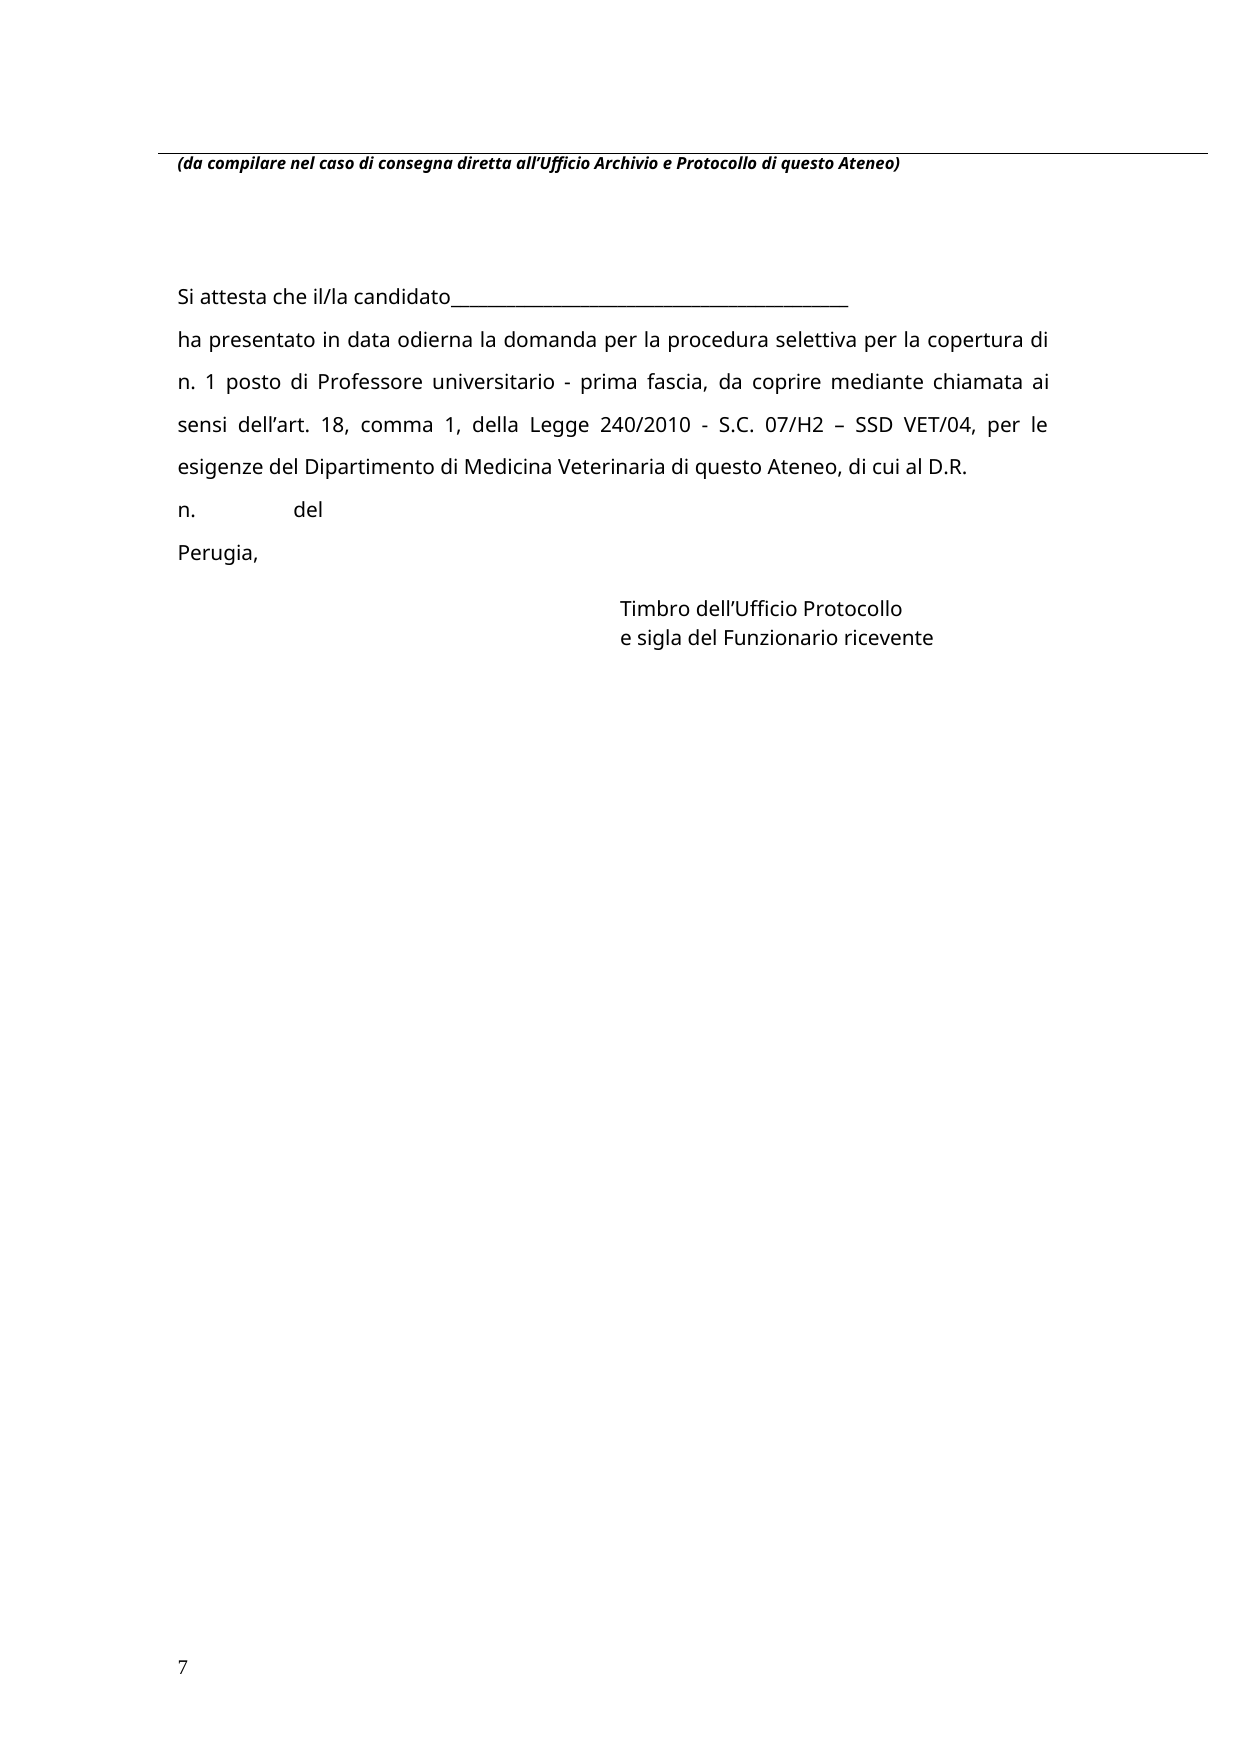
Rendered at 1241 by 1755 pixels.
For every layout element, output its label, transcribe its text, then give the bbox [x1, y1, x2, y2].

text e sigla del Funzionario ricevente [177, 623, 1107, 651]
text Perugia, [177, 538, 1107, 566]
text (da compilare nel caso di consegna diretta all’Ufficio Archivio e Protocollo di questo Ateneo) [177, 154, 1107, 174]
text Si attesta che il/la candidato___________________________________________ [177, 282, 1107, 311]
text ha presentato in data odierna la domanda per la procedura selettiva per la copertura di n. 1 posto di Professore universitario - prima fascia, da coprire mediante chiamata ai sensi dell’art. 18, comma 1, della Legge 240/2010 - S.C. 07/H2 – SSD VET/04, per le esigenze del Dipartimento di Medicina Veterinaria di questo Ateneo, di cui al D.R. [177, 325, 1049, 481]
text Timbro dell’Ufficio Protocollo [177, 594, 1107, 623]
text n. del [177, 495, 1049, 523]
